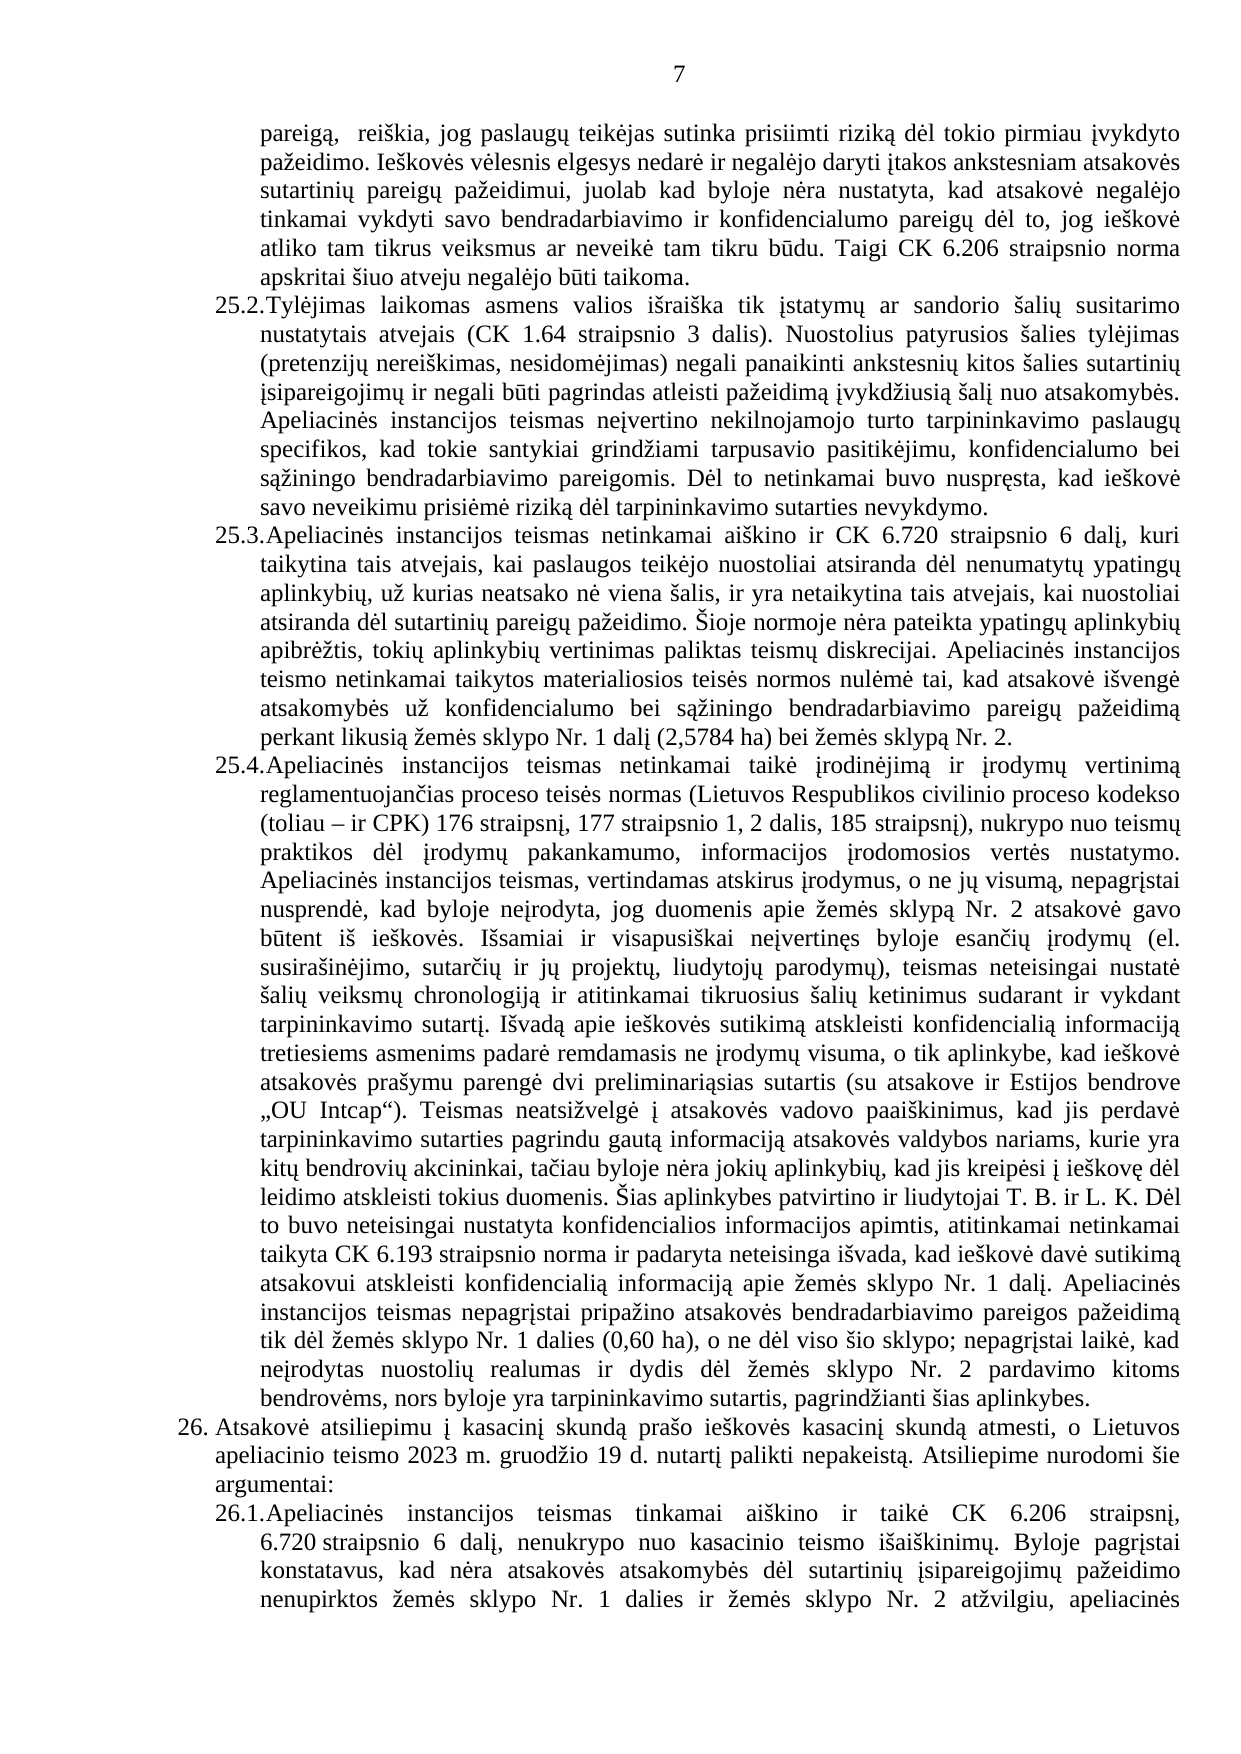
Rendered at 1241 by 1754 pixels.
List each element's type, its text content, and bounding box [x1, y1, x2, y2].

text 25.4. Apeliacinės instancijos teismas netinkamai taikė įrodinėjimą ir įrodymų vertinimą reglamentuojančias proceso teisės normas (Lietuvos Respublikos civilinio proceso kodekso (toliau – ir CPK) 176 straipsnį, 177 straipsnio 1, 2 dalis, 185 straipsnį), nukrypo nuo teismų praktikos dėl įrodymų pakankamumo, informacijos įrodomosios vertės nustatymo. Apeliacinės instancijos teismas, vertindamas atskirus įrodymus, o ne jų visumą, nepagrįstai nusprendė, kad byloje neįrodyta, jog duomenis apie žemės sklypą Nr. 2 atsakovė gavo būtent iš ieškovės. Išsamiai ir visapusiškai neįvertinęs byloje esančių įrodymų (el. susirašinėjimo, sutarčių ir jų projektų, liudytojų parodymų), teismas neteisingai nustatė šalių veiksmų chronologiją ir atitinkamai tikruosius šalių ketinimus sudarant ir vykdant tarpininkavimo sutartį. Išvadą apie ieškovės sutikimą atskleisti konfidencialią informaciją tretiesiems asmenims padarė remdamasis ne įrodymų visuma, o tik aplinkybe, kad ieškovė atsakovės prašymu parengė dvi preliminariąsias sutartis (su atsakove ir Estijos bendrove „OU Intcap“). Teismas neatsižvelgė į atsakovės vadovo paaiškinimus, kad jis perdavė tarpininkavimo sutarties pagrindu gautą informaciją atsakovės valdybos nariams, kurie yra kitų bendrovių akcininkai, tačiau byloje nėra jokių aplinkybių, kad jis kreipėsi į ieškovę dėl leidimo atskleisti tokius duomenis. Šias aplinkybes patvirtino ir liudytojai T. B. ir L. K. Dėl to buvo neteisingai nustatyta konfidencialios informacijos apimtis, atitinkamai netinkamai taikyta CK 6.193 straipsnio norma ir padaryta neteisinga išvada, kad ieškovė davė sutikimą atsakovui atskleisti konfidencialią informaciją apie žemės sklypo Nr. 1 dalį. Apeliacinės instancijos teismas nepagrįstai pripažino atsakovės bendradarbiavimo pareigos pažeidimą tik dėl žemės sklypo Nr. 1 dalies (0,60 ha), o ne dėl viso šio sklypo; nepagrįstai laikė, kad neįrodytas nuostolių realumas ir dydis dėl žemės sklypo Nr. 2 pardavimo kitoms bendrovėms, nors byloje yra tarpininkavimo sutartis, pagrindžianti šias aplinkybes. [215, 751, 1181, 1412]
text 26.1. Apeliacinės instancijos teismas tinkamai aiškino ir taikė CK 6.206 straipsnį, 6.720 straipsnio 6 dalį, nenukrypo nuo kasacinio teismo išaiškinimų. Byloje pagrįstai konstatavus, kad nėra atsakovės atsakomybės dėl sutartinių įsipareigojimų pažeidimo nenupirktos žemės sklypo Nr. 1 dalies ir žemės sklypo Nr. 2 atžvilgiu, apeliacinės [215, 1498, 1181, 1613]
text pareigą, reiškia, jog paslaugų teikėjas sutinka prisiimti riziką dėl tokio pirmiau įvykdyto pažeidimo. Ieškovės vėlesnis elgesys nedarė ir negalėjo daryti įtakos ankstesniam atsakovės sutartinių pareigų pažeidimui, juolab kad byloje nėra nustatyta, kad atsakovė negalėjo tinkamai vykdyti savo bendradarbiavimo ir konfidencialumo pareigų dėl to, jog ieškovė atliko tam tikrus veiksmus ar neveikė tam tikru būdu. Taigi CK 6.206 straipsnio norma apskritai šiuo atveju negalėjo būti taikoma. [215, 118, 1181, 291]
text 26. Atsakovė atsiliepimu į kasacinį skundą prašo ieškovės kasacinį skundą atmesti, o Lietuvos apeliacinio teismo 2023 m. gruodžio 19 d. nutartį palikti nepakeistą. Atsiliepime nurodomi šie argumentai: [177, 1412, 1181, 1498]
text 25.2. Tylėjimas laikomas asmens valios išraiška tik įstatymų ar sandorio šalių susitarimo nustatytais atvejais (CK 1.64 straipsnio 3 dalis). Nuostolius patyrusios šalies tylėjimas (pretenzijų nereiškimas, nesidomėjimas) negali panaikinti ankstesnių kitos šalies sutartinių įsipareigojimų ir negali būti pagrindas atleisti pažeidimą įvykdžiusią šalį nuo atsakomybės. Apeliacinės instancijos teismas neįvertino nekilnojamojo turto tarpininkavimo paslaugų specifikos, kad tokie santykiai grindžiami tarpusavio pasitikėjimu, konfidencialumo bei sąžiningo bendradarbiavimo pareigomis. Dėl to netinkamai buvo nuspręsta, kad ieškovė savo neveikimu prisiėmė riziką dėl tarpininkavimo sutarties nevykdymo. [215, 291, 1181, 521]
text 25.3. Apeliacinės instancijos teismas netinkamai aiškino ir CK 6.720 straipsnio 6 dalį, kuri taikytina tais atvejais, kai paslaugos teikėjo nuostoliai atsiranda dėl nenumatytų ypatingų aplinkybių, už kurias neatsako nė viena šalis, ir yra netaikytina tais atvejais, kai nuostoliai atsiranda dėl sutartinių pareigų pažeidimo. Šioje normoje nėra pateikta ypatingų aplinkybių apibrėžtis, tokių aplinkybių vertinimas paliktas teismų diskrecijai. Apeliacinės instancijos teismo netinkamai taikytos materialiosios teisės normos nulėmė tai, kad atsakovė išvengė atsakomybės už konfidencialumo bei sąžiningo bendradarbiavimo pareigų pažeidimą perkant likusią žemės sklypo Nr. 1 dalį (2,5784 ha) bei žemės sklypą Nr. 2. [215, 521, 1181, 751]
